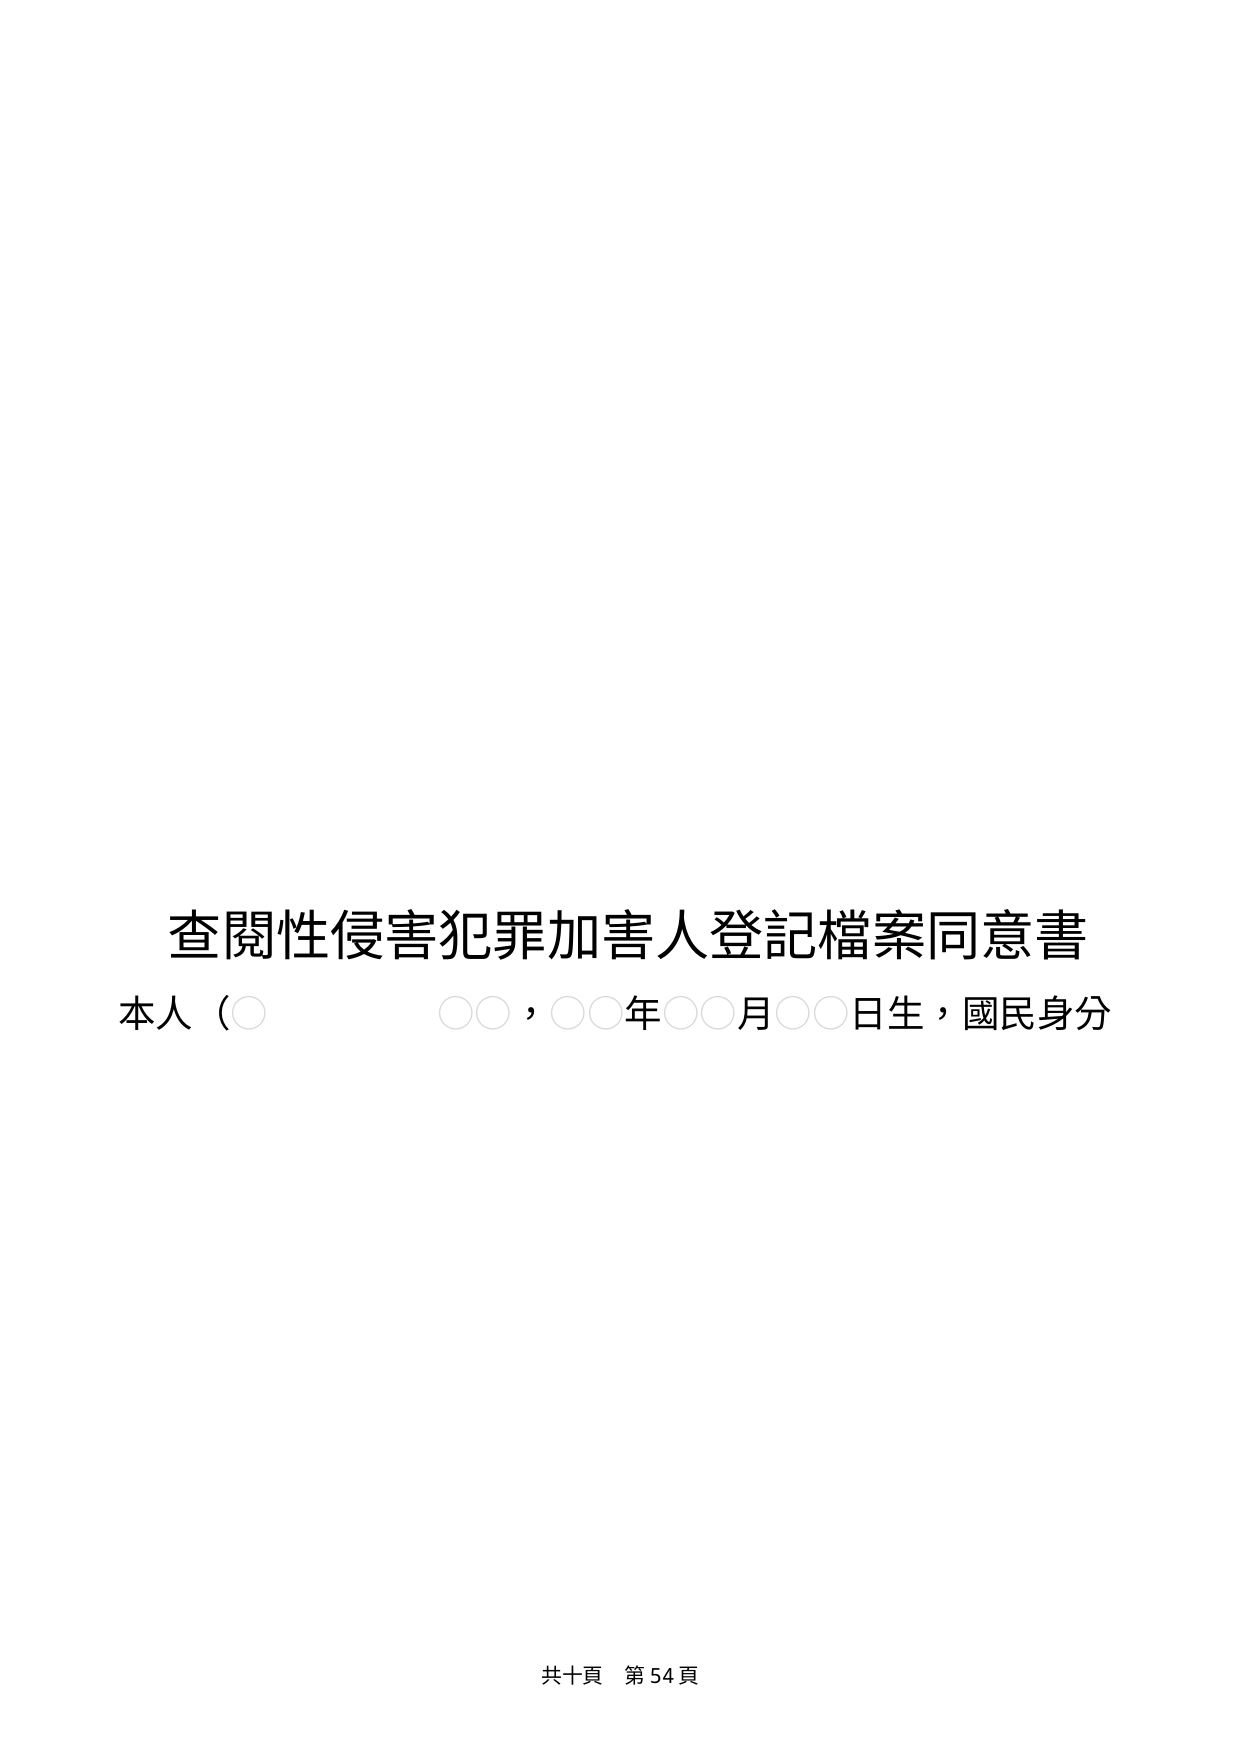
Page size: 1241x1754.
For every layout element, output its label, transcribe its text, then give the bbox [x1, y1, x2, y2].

text 查閱性侵害犯罪加害人登記檔案同意書 [118, 859, 1138, 984]
text 本人（○ ○○，○○年○○月○○日生，國民身分 [118, 984, 1122, 1038]
